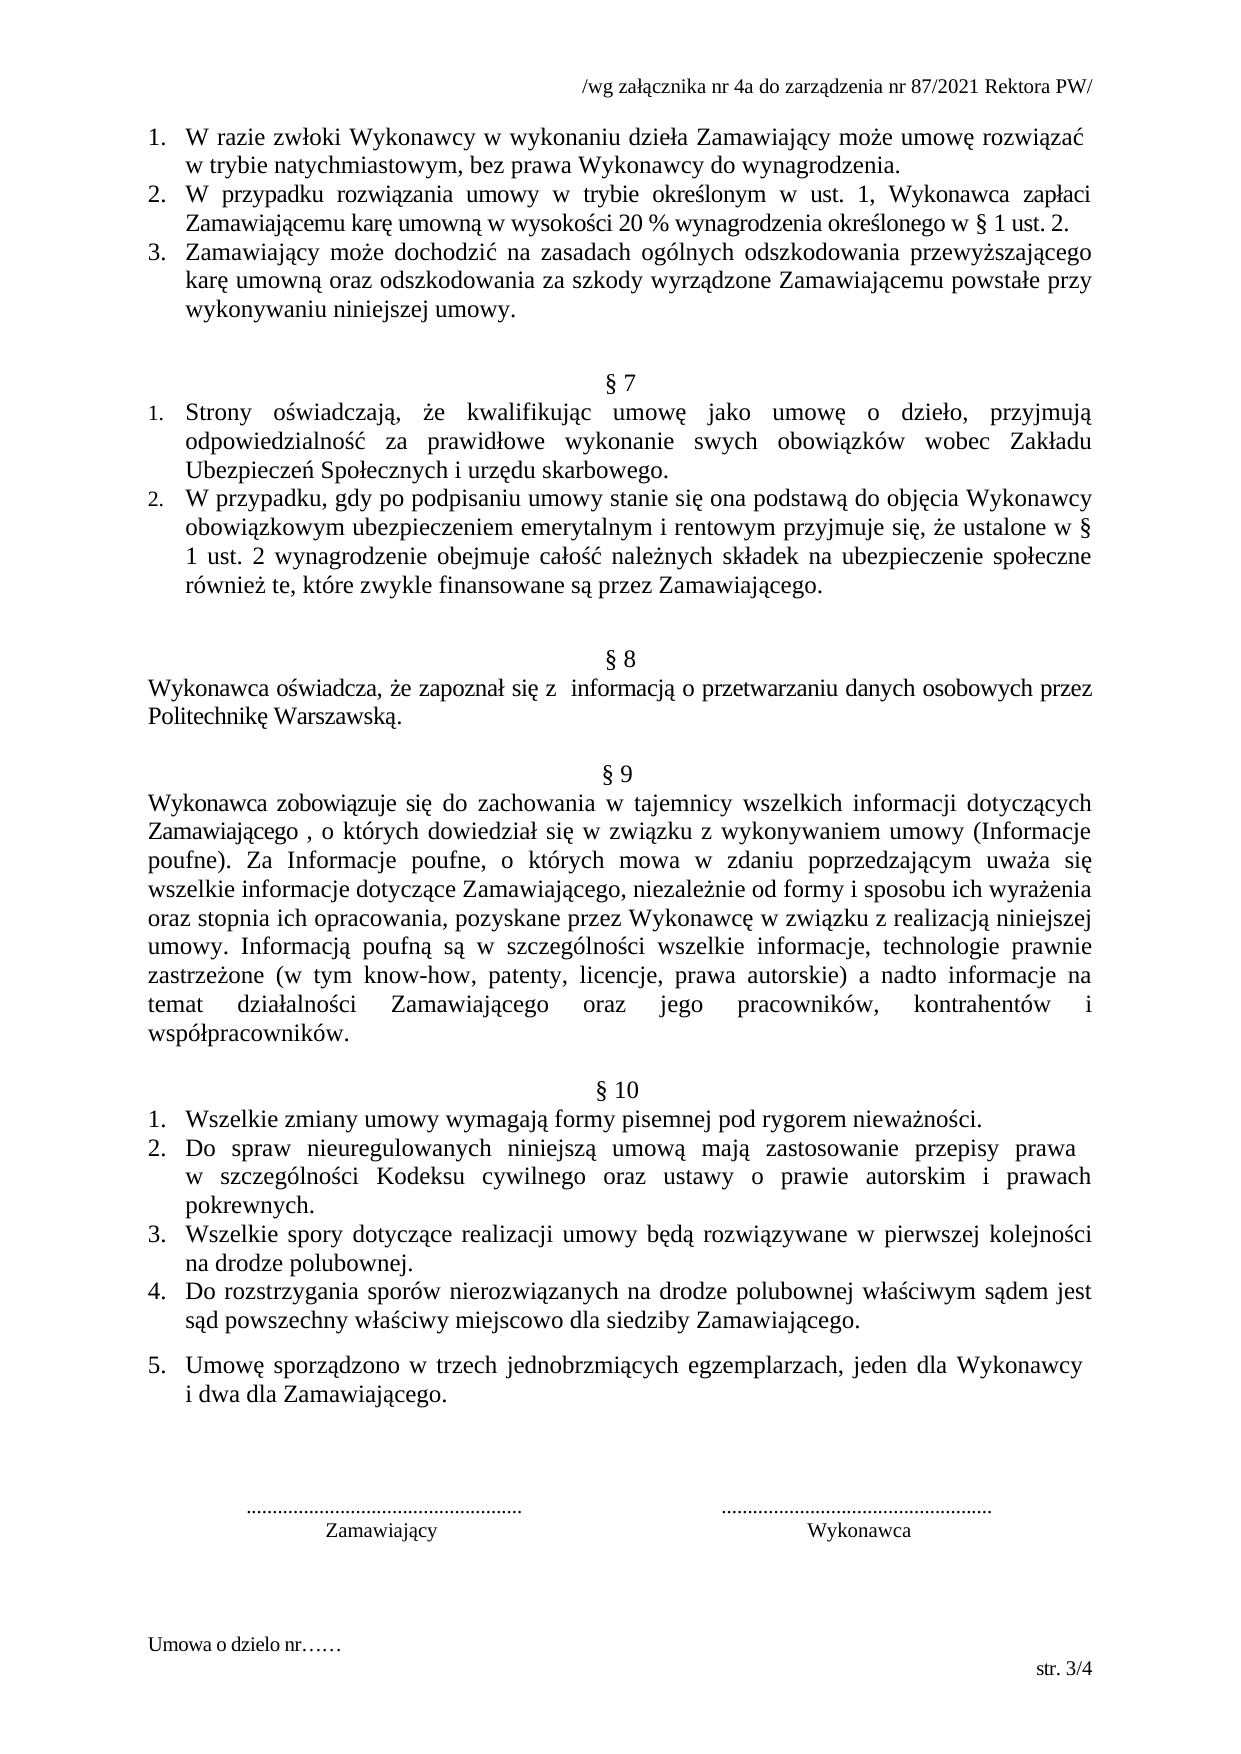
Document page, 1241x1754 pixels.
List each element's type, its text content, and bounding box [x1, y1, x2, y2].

list Strony oświadczają, że kwalifikując umowę jako umowę o dzieło, przyjmują odpowiedzialność za prawidłowe wykonanie swych obowiązków wobec Zakładu Ubezpieczeń Społecznych i urzędu skarbowego. [148, 397, 1093, 483]
list Do rozstrzygania sporów nierozwiązanych na drodze polubownej właściwym sądem jest sąd powszechny właściwy miejscowo dla siedziby Zamawiającego. [148, 1276, 1093, 1334]
list Wszelkie spory dotyczące realizacji umowy będą rozwiązywane w pierwszej kolejności na drodze polubownej. [148, 1219, 1093, 1276]
table_header ..................................................... Zamawiający [148, 1494, 621, 1552]
list Umowę sporządzono w trzech jednobrzmiących egzemplarzach, jeden dla Wykonawcy i dwa dla Zamawiającego. [148, 1351, 1093, 1408]
text § 8 [148, 644, 1093, 673]
text § 10 [148, 1075, 1093, 1104]
list Zamawiający może dochodzić na zasadach ogólnych odszkodowania przewyższającego karę umowną oraz odszkodowania za szkody wyrządzone Zamawiającemu powstałe przy wykonywaniu niniejszej umowy. [148, 237, 1093, 323]
text Wykonawca oświadcza, że zapoznał się z informacją o przetwarzaniu danych osobowych przez Politechnikę Warszawską. [148, 673, 1093, 730]
table_header .................................................... Wykonawca [621, 1494, 1093, 1552]
list W przypadku rozwiązania umowy w trybie określonym w ust. 1, Wykonawca zapłaci Zamawiającemu karę umowną w wysokości 20 % wynagrodzenia określonego w § 1 ust. 2. [148, 179, 1093, 237]
list W razie zwłoki Wykonawcy w wykonaniu dzieła Zamawiający może umowę rozwiązać w trybie natychmiastowym, bez prawa Wykonawcy do wynagrodzenia. [148, 122, 1093, 179]
text § 9 [148, 759, 1093, 788]
text § 7 [148, 368, 1093, 397]
list Do spraw nieuregulowanych niniejszą umową mają zastosowanie przepisy prawa w szczególności Kodeksu cywilnego oraz ustawy o prawie autorskim i prawach pokrewnych. [148, 1133, 1093, 1219]
text Wykonawca zobowiązuje się do zachowania w tajemnicy wszelkich informacji dotyczących Zamawiającego , o których dowiedział się w związku z wykonywaniem umowy (Informacje poufne). Za Informacje poufne, o których mowa w zdaniu poprzedzającym uważa się wszelkie informacje dotyczące Zamawiającego, niezależnie od formy i sposobu ich wyrażenia oraz stopnia ich opracowania, pozyskane przez Wykonawcę w związku z realizacją niniejszej umowy. Informacją poufną są w szczególności wszelkie informacje, technologie prawnie zastrzeżone (w tym know-how, patenty, licencje, prawa autorskie) a nadto informacje na temat działalności Zamawiającego oraz jego pracowników, kontrahentów i współpracowników. [148, 788, 1093, 1046]
list W przypadku, gdy po podpisaniu umowy stanie się ona podstawą do objęcia Wykonawcy obowiązkowym ubezpieczeniem emerytalnym i rentowym przyjmuje się, że ustalone w § 1 ust. 2 wynagrodzenie obejmuje całość należnych składek na ubezpieczenie społeczne również te, które zwykle finansowane są przez Zamawiającego. [148, 483, 1093, 598]
list Wszelkie zmiany umowy wymagają formy pisemnej pod rygorem nieważności. [148, 1104, 1093, 1133]
